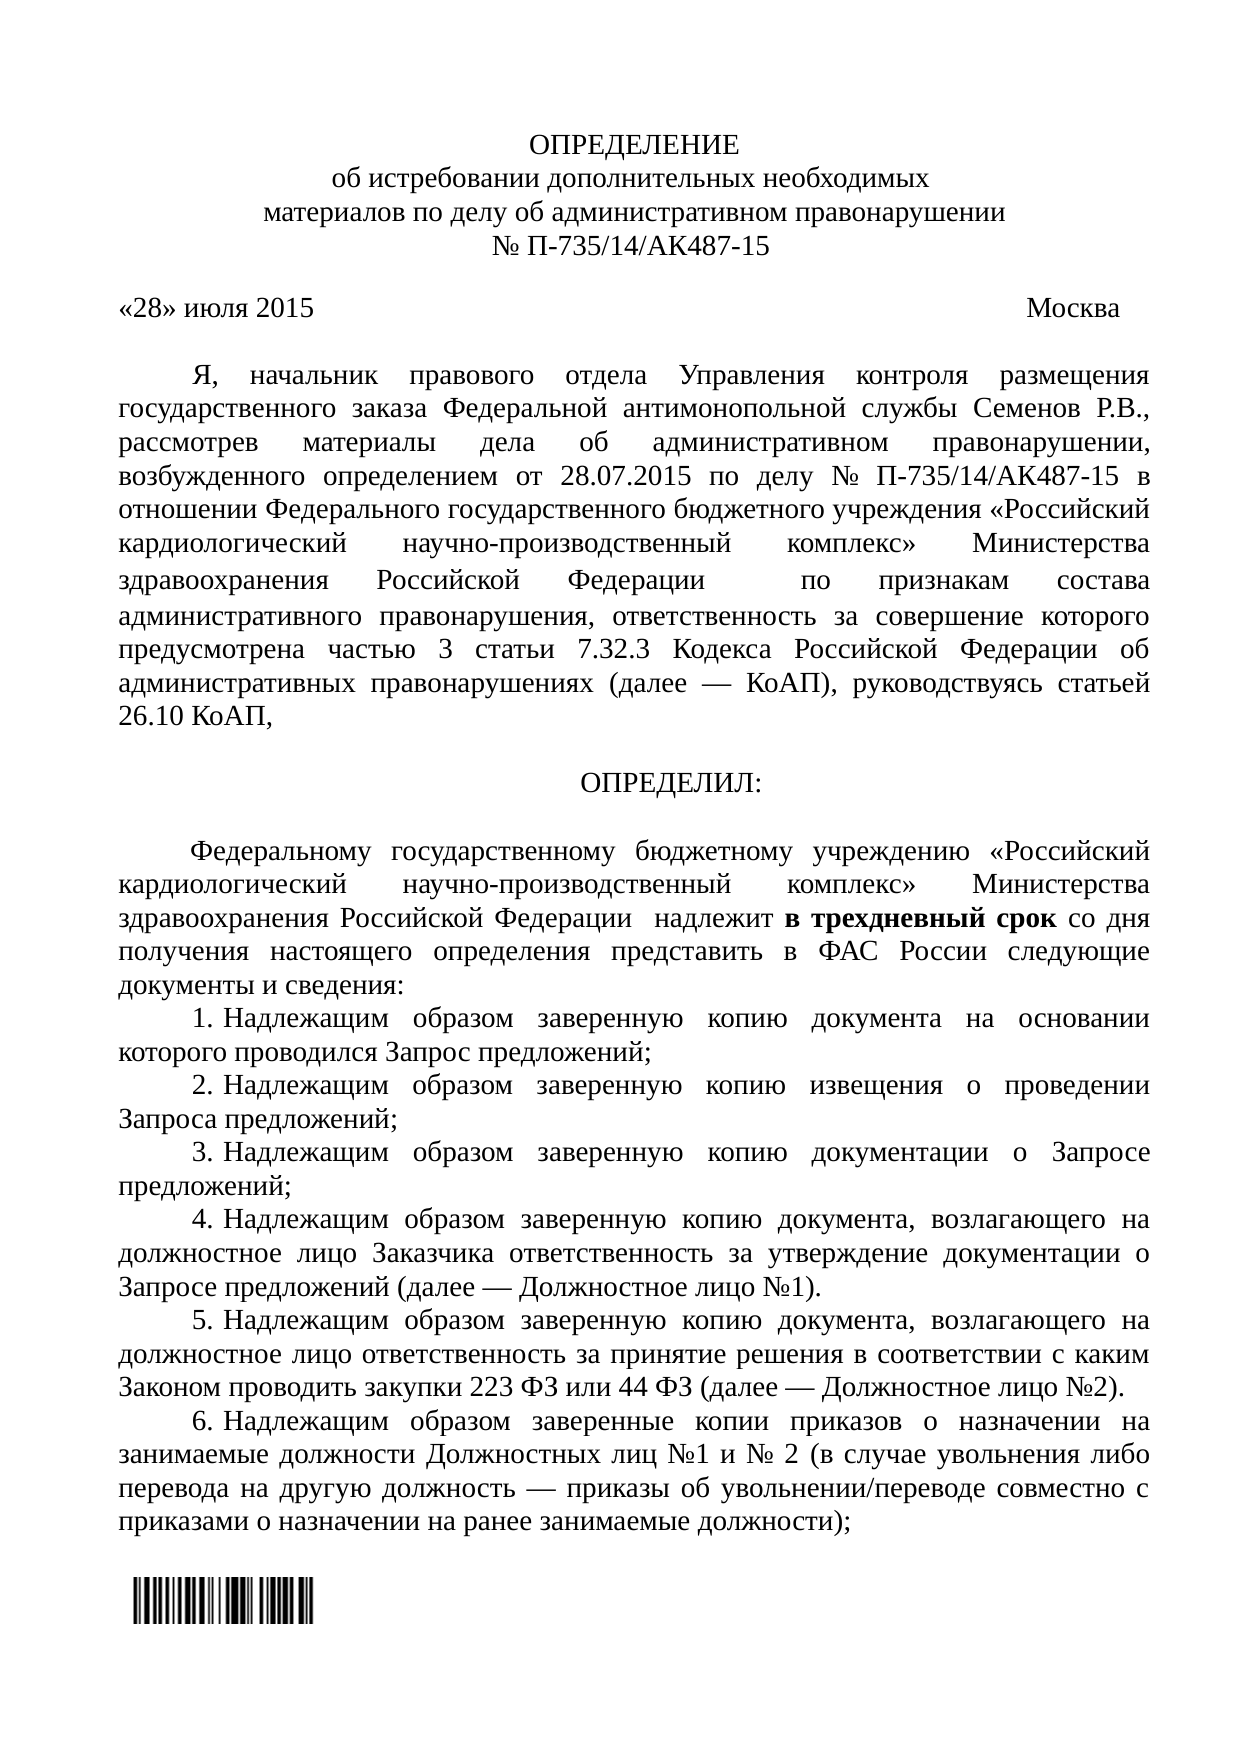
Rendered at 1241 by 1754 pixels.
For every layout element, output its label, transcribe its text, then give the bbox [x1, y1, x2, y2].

picture [118, 1577, 331, 1624]
text ОПРЕДЕЛЕНИЕ [118, 127, 1151, 161]
list Надлежащим образом заверенную копию извещения о проведении Запроса предложений; [118, 1067, 1151, 1134]
list Надлежащим образом заверенные копии приказов о назначении на занимаемые должности Должностных лиц №1 и № 2 (в случае увольнения либо перевода на другую должность — приказы об увольнении/переводе совместно с приказами о назначении на ранее занимаемые должности); [118, 1403, 1151, 1537]
list Надлежащим образом заверенную копию документа на основании которого проводился Запрос предложений; [118, 1000, 1151, 1067]
list Надлежащим образом заверенную копию документа, возлагающего на должностное лицо ответственность за принятие решения в соответствии с каким Законом проводить закупки 223 ФЗ или 44 ФЗ (далее — Должностное лицо №2). [118, 1302, 1151, 1403]
text Я, начальник правового отдела Управления контроля размещения государственного заказа Федеральной антимонопольной службы Семенов Р.В., рассмотрев материалы дела об административном правонарушении, возбужденного определением от 28.07.2015 по делу № П-735/14/АК487-15 в отношении Федерального государственного бюджетного учреждения «Российский кардиологический научно-производственный комплекс» Министерства здравоохранения Российской Федерации по признакам состава административного правонарушения, ответственность за совершение которого предусмотрена частью 3 статьи 7.32.3 Кодекса Российской Федерации об административных правонарушениях (далее — КоАП), руководствуясь статьей 26.10 КоАП, [118, 357, 1151, 732]
text материалов по делу об административном правонарушении [118, 194, 1151, 228]
list Надлежащим образом заверенную копию документа, возлагающего на должностное лицо Заказчика ответственность за утверждение документации о Запросе предложений (далее — Должностное лицо №1). [118, 1202, 1151, 1302]
text ОПРЕДЕЛИЛ: [118, 766, 1151, 799]
text Федеральному государственному бюджетному учреждению «Российский кардиологический научно-производственный комплекс» Министерства здравоохранения Российской Федерации надлежит в трехдневный срок со дня получения настоящего определения представить в ФАС России следующие документы и сведения: [118, 833, 1151, 1000]
text об истребовании дополнительных необходимых [118, 161, 1151, 194]
list Надлежащим образом заверенную копию документации о Запросе предложений; [118, 1134, 1151, 1202]
text № П-735/14/АК487-15 [118, 228, 1151, 261]
text «28» июля 2015 Москва [118, 290, 1151, 323]
